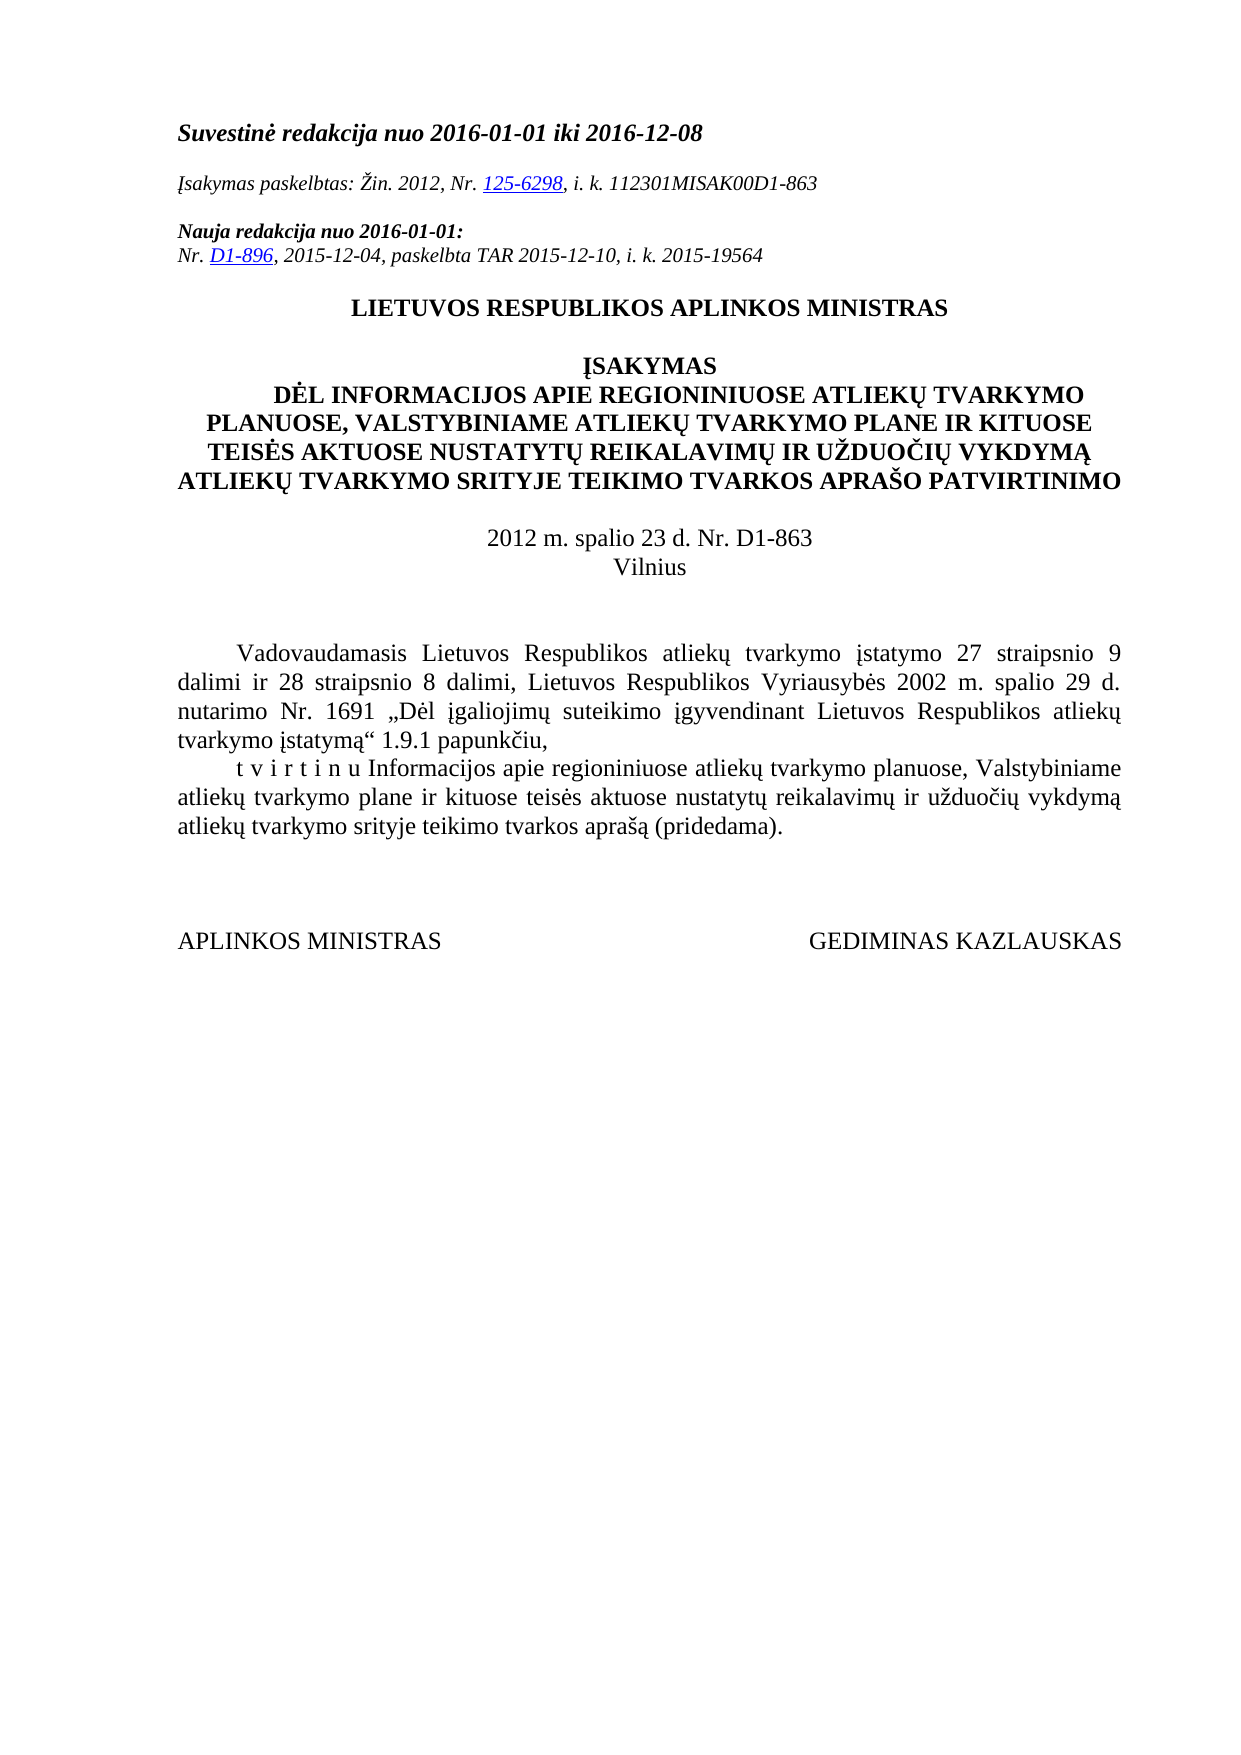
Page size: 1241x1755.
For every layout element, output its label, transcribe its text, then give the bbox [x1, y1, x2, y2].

text Nauja redakcija nuo 2016-01-01: [177, 219, 1122, 243]
text Aplinkos ministras Gediminas Kazlauskas [177, 926, 1122, 955]
text LIETUVOS RESPUBLIKOS APLINKOS MINISTRAS [177, 293, 1122, 322]
text Vilnius [177, 552, 1122, 581]
text Nr. D1-896, 2015-12-04, paskelbta TAR 2015-12-10, i. k. 2015-19564 [177, 243, 1122, 267]
text t v i r t i n u Informacijos apie regioniniuose atliekų tvarkymo planuose, Valstybiniame atliekų tvarkymo plane ir kituose teisės aktuose nustatytų reikalavimų ir užduočių vykdymą atliekų tvarkymo srityje teikimo tvarkos aprašą (pridedama). [177, 753, 1122, 840]
text Vadovaudamasis Lietuvos Respublikos atliekų tvarkymo įstatymo 27 straipsnio 9 dalimi ir 28 straipsnio 8 dalimi, Lietuvos Respublikos Vyriausybės 2002 m. spalio 29 d. nutarimo Nr. 1691 „Dėl įgaliojimų suteikimo įgyvendinant Lietuvos Respublikos atliekų tvarkymo įstatymą“ 1.9.1 papunkčiu, [177, 638, 1122, 753]
text 2012 m. spalio 23 d. Nr. D1-863 [177, 523, 1122, 552]
text DĖL INFORMACIJOS APIE REGIONINIUOSE ATLIEKŲ TVARKYMO PLANUOSE, VALSTYBINIAME ATLIEKŲ TVARKYMO PLANE IR KITUOSE TEISĖS AKTUOSE NUSTATYTŲ REIKALAVIMŲ IR UŽDUOČIŲ VYKDYMĄ ATLIEKŲ TVARKYMO SRITYJE TEIKIMO TVARKOS APRAŠO PATVIRTINIMO [177, 380, 1122, 495]
text Įsakymas paskelbtas: Žin. 2012, Nr. 125-6298, i. k. 112301MISAK00D1-863 [177, 171, 1122, 195]
text Suvestinė redakcija nuo 2016-01-01 iki 2016-12-08 [177, 118, 1122, 147]
text ĮSAKYMAS [177, 351, 1122, 380]
